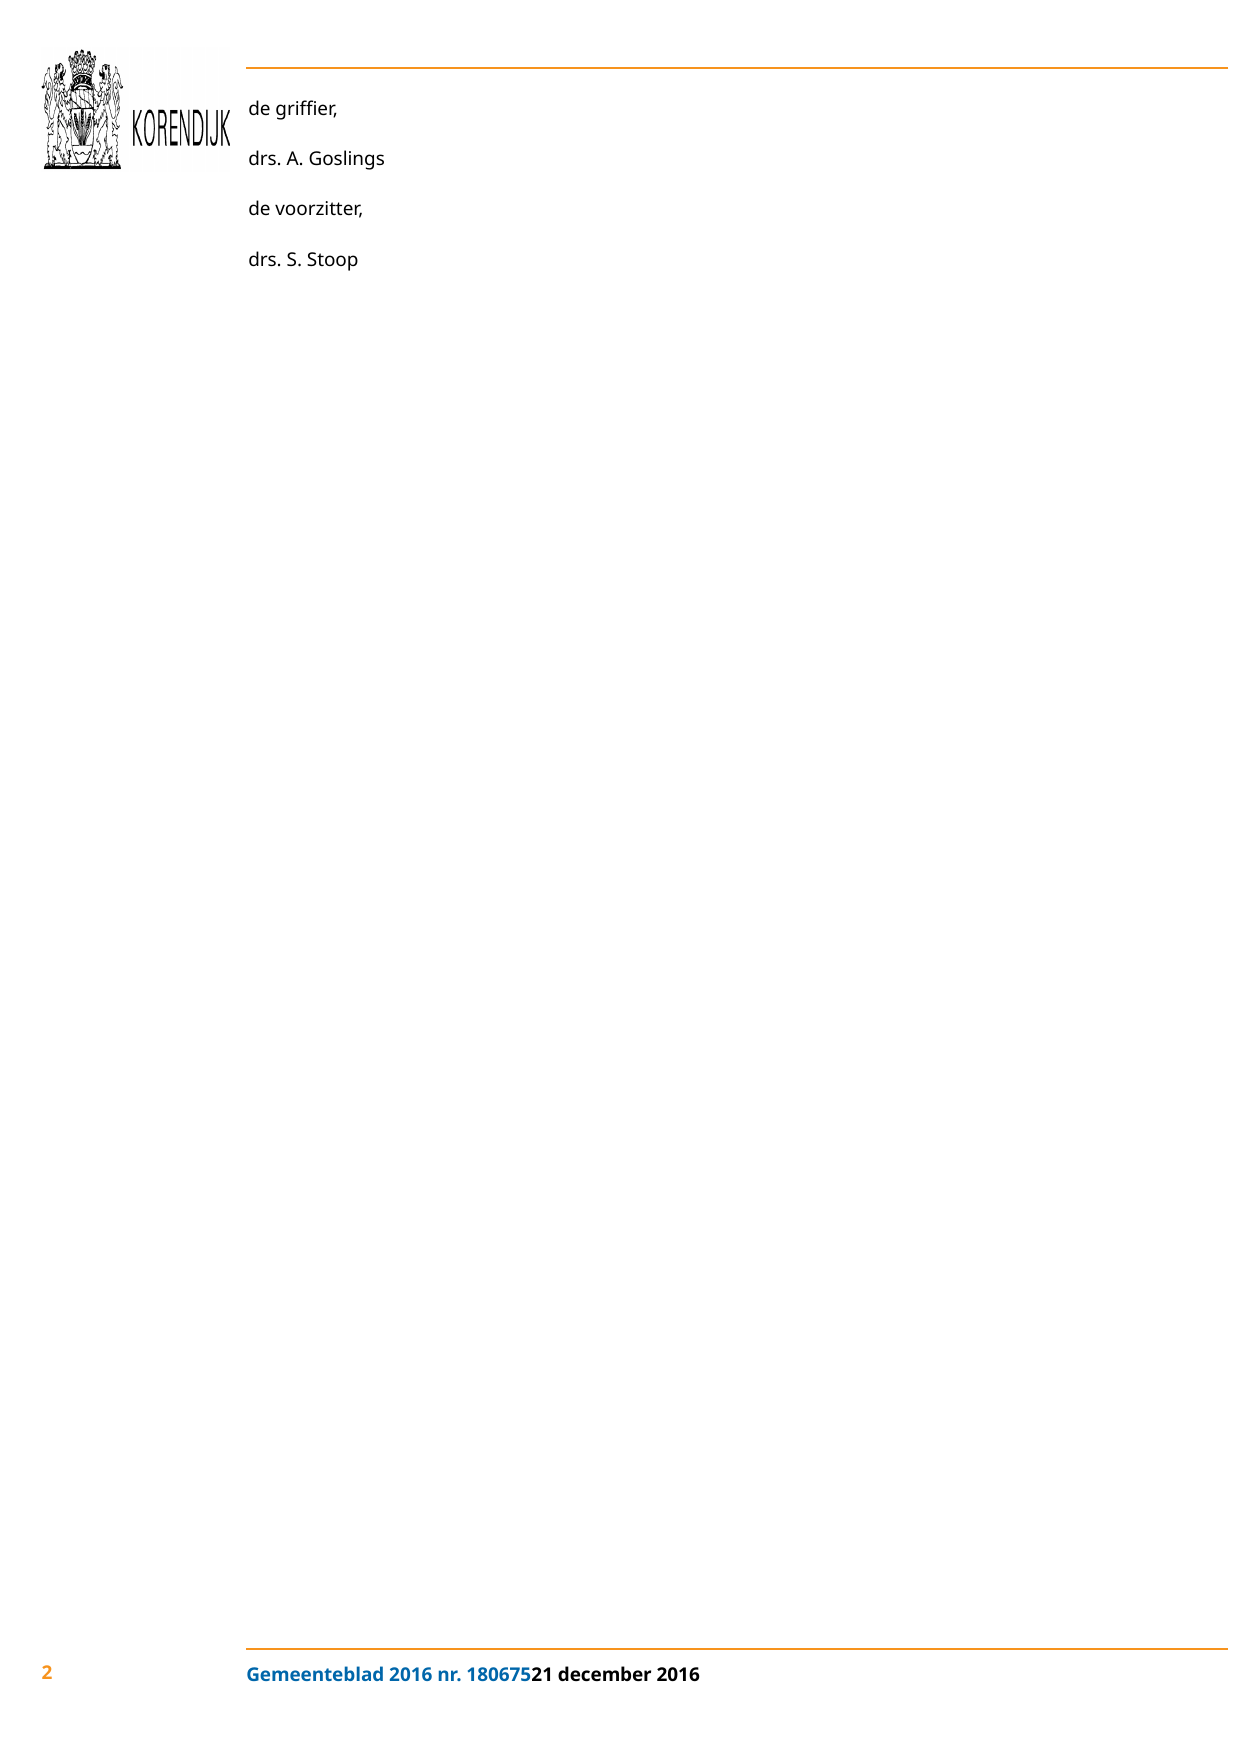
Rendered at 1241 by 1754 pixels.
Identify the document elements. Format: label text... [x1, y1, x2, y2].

text de griffier, [248, 95, 1152, 121]
text de voorzitter, [248, 196, 1152, 221]
text drs. S. Stoop [248, 246, 1152, 272]
text drs. A. Goslings [248, 145, 1152, 171]
picture [41, 47, 231, 172]
